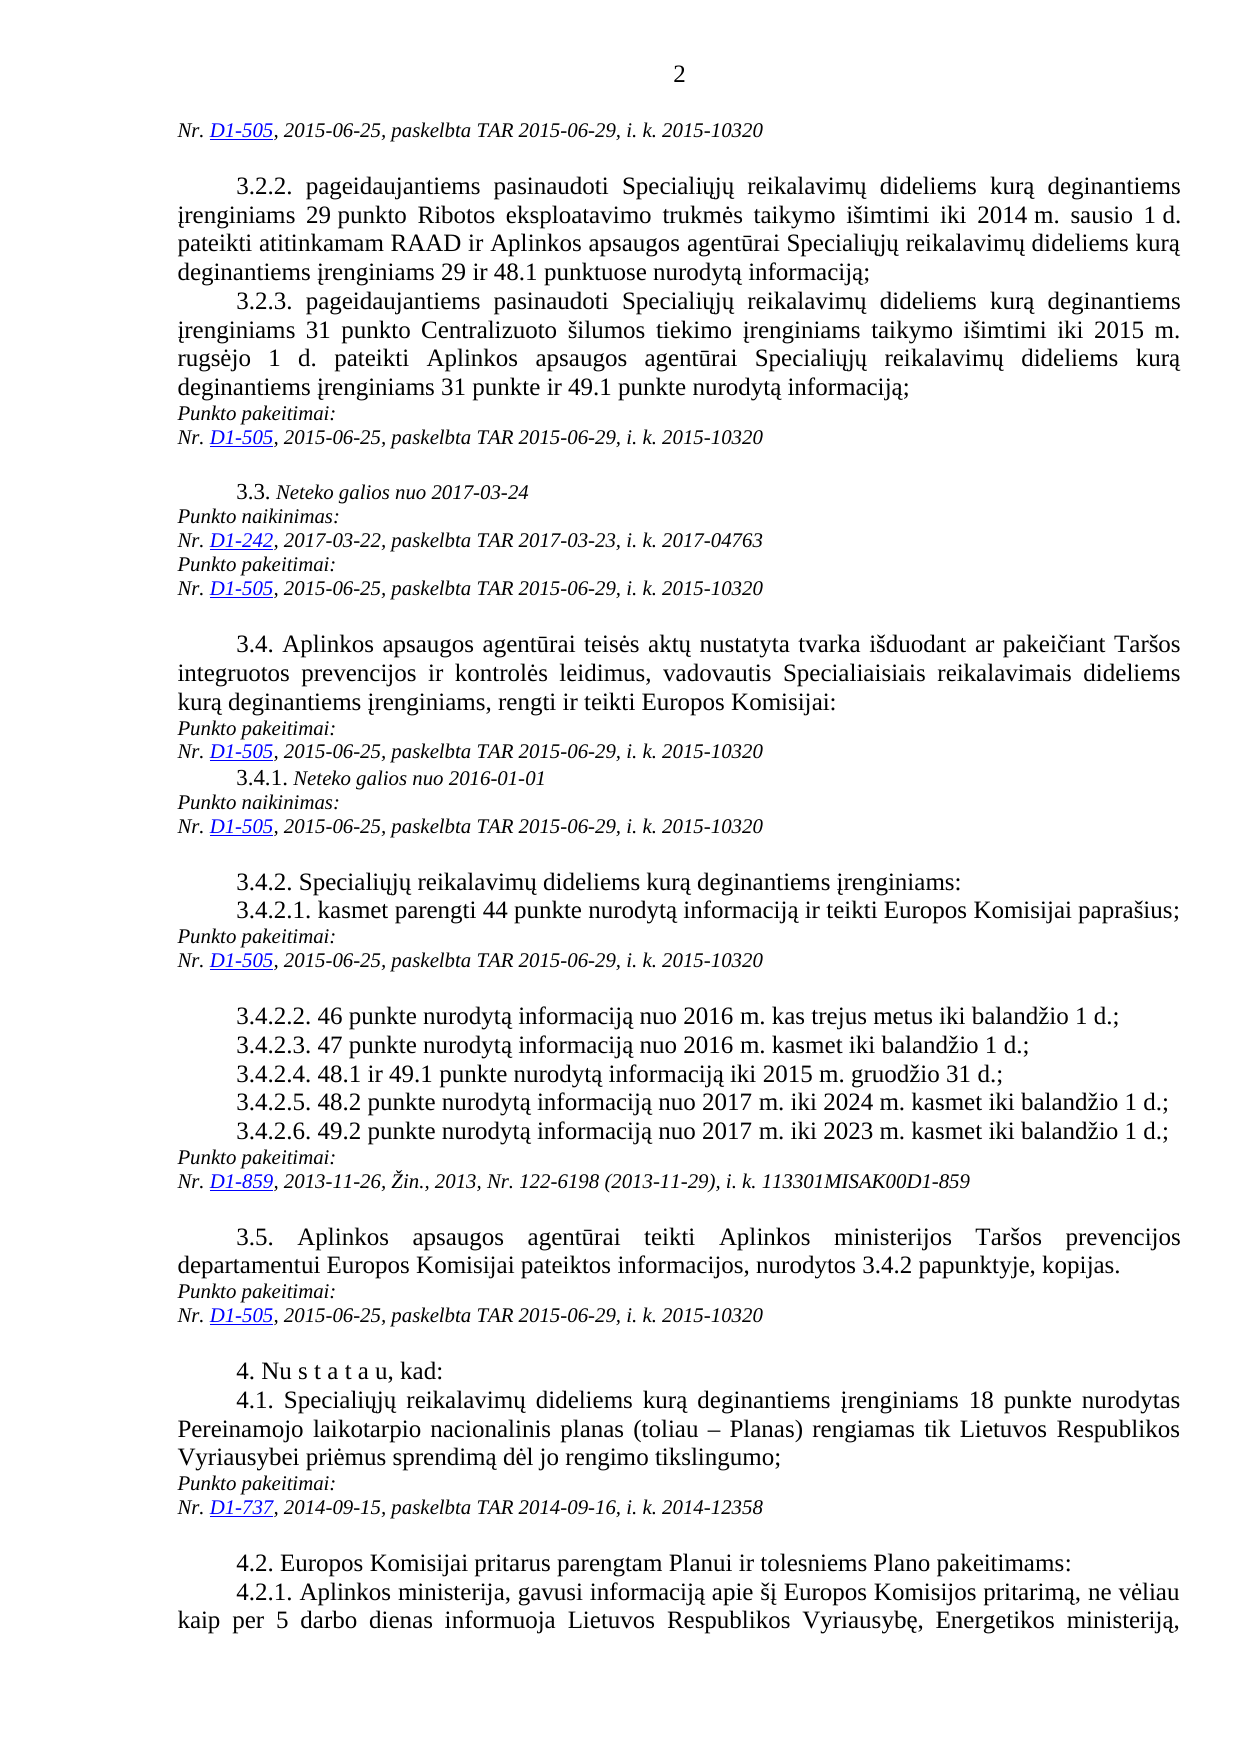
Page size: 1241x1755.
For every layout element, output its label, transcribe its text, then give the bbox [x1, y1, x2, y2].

text 3.4.1. Neteko galios nuo 2016-01-01 [177, 763, 1181, 790]
text Nr. D1-505, 2015-06-25, paskelbta TAR 2015-06-29, i. k. 2015-10320 [177, 576, 1181, 600]
text 4.2. Europos Komisijai pritarus parengtam Planui ir tolesniems Plano pakeitimams: [177, 1548, 1181, 1577]
text Nr. D1-505, 2015-06-25, paskelbta TAR 2015-06-29, i. k. 2015-10320 [177, 948, 1181, 972]
text 4.1. Specialiųjų reikalavimų dideliems kurą deginantiems įrenginiams 18 punkte nurodytas Pereinamojo laikotarpio nacionalinis planas (toliau – Planas) rengiamas tik Lietuvos Respublikos Vyriausybei priėmus sprendimą dėl jo rengimo tikslingumo; [177, 1385, 1181, 1471]
text Nr. D1-505, 2015-06-25, paskelbta TAR 2015-06-29, i. k. 2015-10320 [177, 425, 1181, 449]
text 3.5. Aplinkos apsaugos agentūrai teikti Aplinkos ministerijos Taršos prevencijos departamentui Europos Komisijai pateiktos informacijos, nurodytos 3.4.2 papunktyje, kopijas. [177, 1222, 1181, 1279]
text Nr. D1-737, 2014-09-15, paskelbta TAR 2014-09-16, i. k. 2014-12358 [177, 1495, 1181, 1519]
text 3.4.2.1. kasmet parengti 44 punkte nurodytą informaciją ir teikti Europos Komisijai paprašius; [177, 896, 1181, 924]
text 4.2.1. Aplinkos ministerija, gavusi informaciją apie šį Europos Komisijos pritarimą, ne vėliau kaip per 5 darbo dienas informuoja Lietuvos Respublikos Vyriausybę, Energetikos ministeriją, [177, 1577, 1181, 1634]
text Nr. D1-505, 2015-06-25, paskelbta TAR 2015-06-29, i. k. 2015-10320 [177, 814, 1181, 838]
text Nr. D1-242, 2017-03-22, paskelbta TAR 2017-03-23, i. k. 2017-04763 [177, 528, 1181, 552]
text Punkto pakeitimai: [177, 1279, 1181, 1303]
text Punkto pakeitimai: [177, 924, 1181, 948]
text Nr. D1-505, 2015-06-25, paskelbta TAR 2015-06-29, i. k. 2015-10320 [177, 118, 1181, 142]
text 4. Nu s t a t a u, kad: [177, 1356, 1181, 1385]
text 3.4.2.5. 48.2 punkte nurodytą informaciją nuo 2017 m. iki 2024 m. kasmet iki balandžio 1 d.; [177, 1087, 1181, 1116]
text Nr. D1-505, 2015-06-25, paskelbta TAR 2015-06-29, i. k. 2015-10320 [177, 739, 1181, 763]
text Punkto pakeitimai: [177, 552, 1181, 576]
text 3.2.3. pageidaujantiems pasinaudoti Specialiųjų reikalavimų dideliems kurą deginantiems įrenginiams 31 punkto Centralizuoto šilumos tiekimo įrenginiams taikymo išimtimi iki 2015 m. rugsėjo 1 d. pateikti Aplinkos apsaugos agentūrai Specialiųjų reikalavimų dideliems kurą deginantiems įrenginiams 31 punkte ir 49.1 punkte nurodytą informaciją; [177, 286, 1181, 401]
text Punkto pakeitimai: [177, 715, 1181, 739]
text Punkto naikinimas: [177, 504, 1181, 528]
text Nr. D1-505, 2015-06-25, paskelbta TAR 2015-06-29, i. k. 2015-10320 [177, 1303, 1181, 1327]
text Nr. D1-859, 2013-11-26, Žin., 2013, Nr. 122-6198 (2013-11-29), i. k. 113301MISAK00D1-859 [177, 1169, 1181, 1193]
text Punkto pakeitimai: [177, 1145, 1181, 1169]
text Punkto pakeitimai: [177, 1471, 1181, 1495]
text 3.2.2. pageidaujantiems pasinaudoti Specialiųjų reikalavimų dideliems kurą deginantiems įrenginiams 29 punkto Ribotos eksploatavimo trukmės taikymo išimtimi iki 2014 m. sausio 1 d. pateikti atitinkamam RAAD ir Aplinkos apsaugos agentūrai Specialiųjų reikalavimų dideliems kurą deginantiems įrenginiams 29 ir 48.1 punktuose nurodytą informaciją; [177, 171, 1181, 286]
text 3.4.2.2. 46 punkte nurodytą informaciją nuo 2016 m. kas trejus metus iki balandžio 1 d.; [177, 1001, 1181, 1030]
text 3.4.2. Specialiųjų reikalavimų dideliems kurą deginantiems įrenginiams: [177, 867, 1181, 896]
text 3.4.2.6. 49.2 punkte nurodytą informaciją nuo 2017 m. iki 2023 m. kasmet iki balandžio 1 d.; [177, 1116, 1181, 1145]
text Punkto naikinimas: [177, 790, 1181, 814]
text 3.4.2.3. 47 punkte nurodytą informaciją nuo 2016 m. kasmet iki balandžio 1 d.; [177, 1030, 1181, 1059]
text 3.4. Aplinkos apsaugos agentūrai teisės aktų nustatyta tvarka išduodant ar pakeičiant Taršos integruotos prevencijos ir kontrolės leidimus, vadovautis Specialiaisiais reikalavimais dideliems kurą deginantiems įrenginiams, rengti ir teikti Europos Komisijai: [177, 629, 1181, 715]
text 3.4.2.4. 48.1 ir 49.1 punkte nurodytą informaciją iki 2015 m. gruodžio 31 d.; [177, 1059, 1181, 1087]
text 3.3. Neteko galios nuo 2017-03-24 [177, 478, 1181, 504]
text Punkto pakeitimai: [177, 401, 1181, 425]
